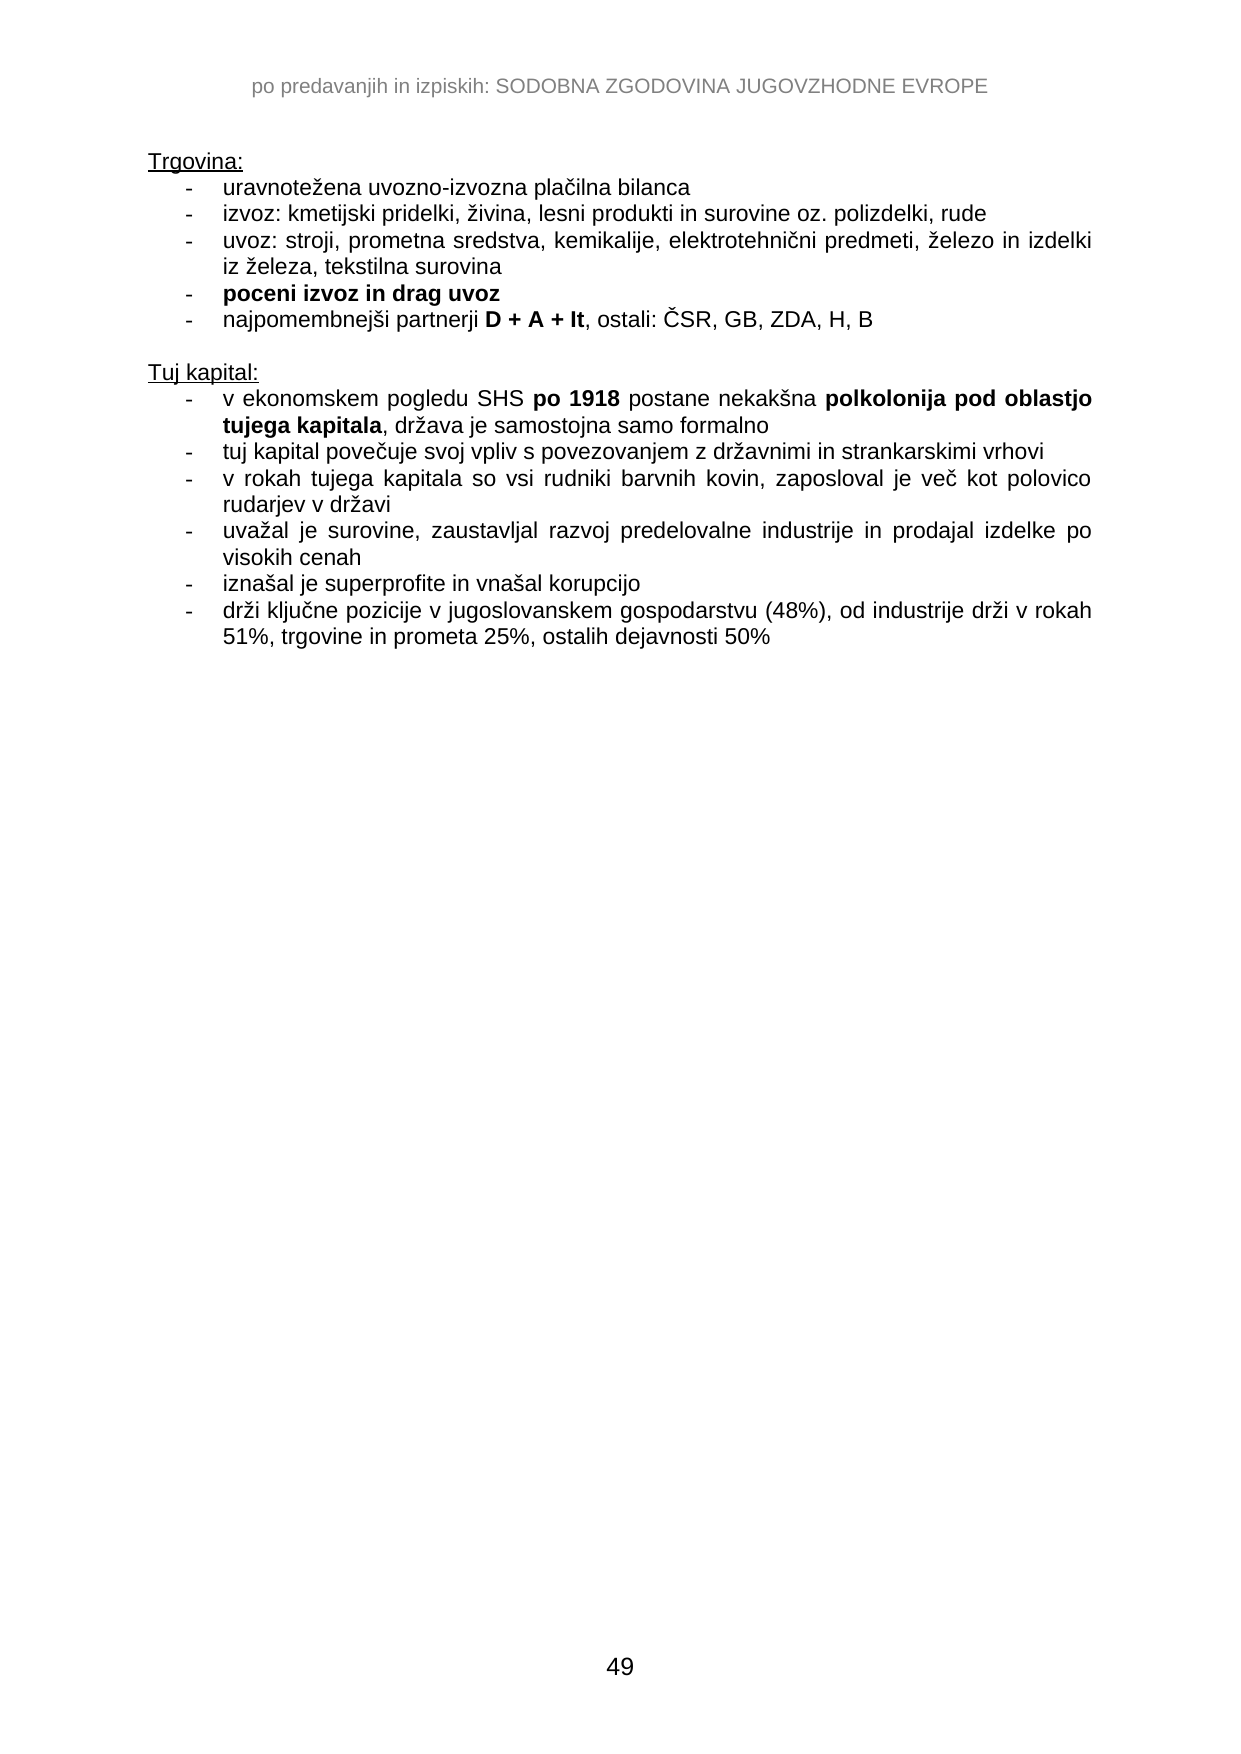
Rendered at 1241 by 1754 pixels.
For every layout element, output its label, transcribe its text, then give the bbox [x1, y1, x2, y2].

list uvažal je surovine, zaustavljal razvoj predelovalne industrije in prodajal izdelke po visokih cenah [185, 517, 1093, 570]
text Tuj kapital: [148, 359, 1093, 385]
list v ekonomskem pogledu SHS po 1918 postane nekakšna polkolonija pod oblastjo tujega kapitala, država je samostojna samo formalno [185, 385, 1093, 438]
list uvoz: stroji, prometna sredstva, kemikalije, elektrotehnični predmeti, železo in izdelki iz železa, tekstilna surovina [185, 227, 1093, 280]
list najpomembnejši partnerji D + A + It, ostali: ČSR, GB, ZDA, H, B [185, 306, 1093, 333]
list uravnotežena uvozno-izvozna plačilna bilanca [185, 174, 1093, 200]
list drži ključne pozicije v jugoslovanskem gospodarstvu (48%), od industrije drži v rokah 51%, trgovine in prometa 25%, ostalih dejavnosti 50% [185, 597, 1093, 649]
list iznašal je superprofite in vnašal korupcijo [185, 570, 1093, 597]
list poceni izvoz in drag uvoz [185, 280, 1093, 306]
list v rokah tujega kapitala so vsi rudniki barvnih kovin, zaposloval je več kot polovico rudarjev v državi [185, 464, 1093, 517]
text Trgovina: [148, 148, 1093, 174]
list izvoz: kmetijski pridelki, živina, lesni produkti in surovine oz. polizdelki, rude [185, 200, 1093, 227]
list tuj kapital povečuje svoj vpliv s povezovanjem z državnimi in strankarskimi vrhovi [185, 438, 1093, 464]
